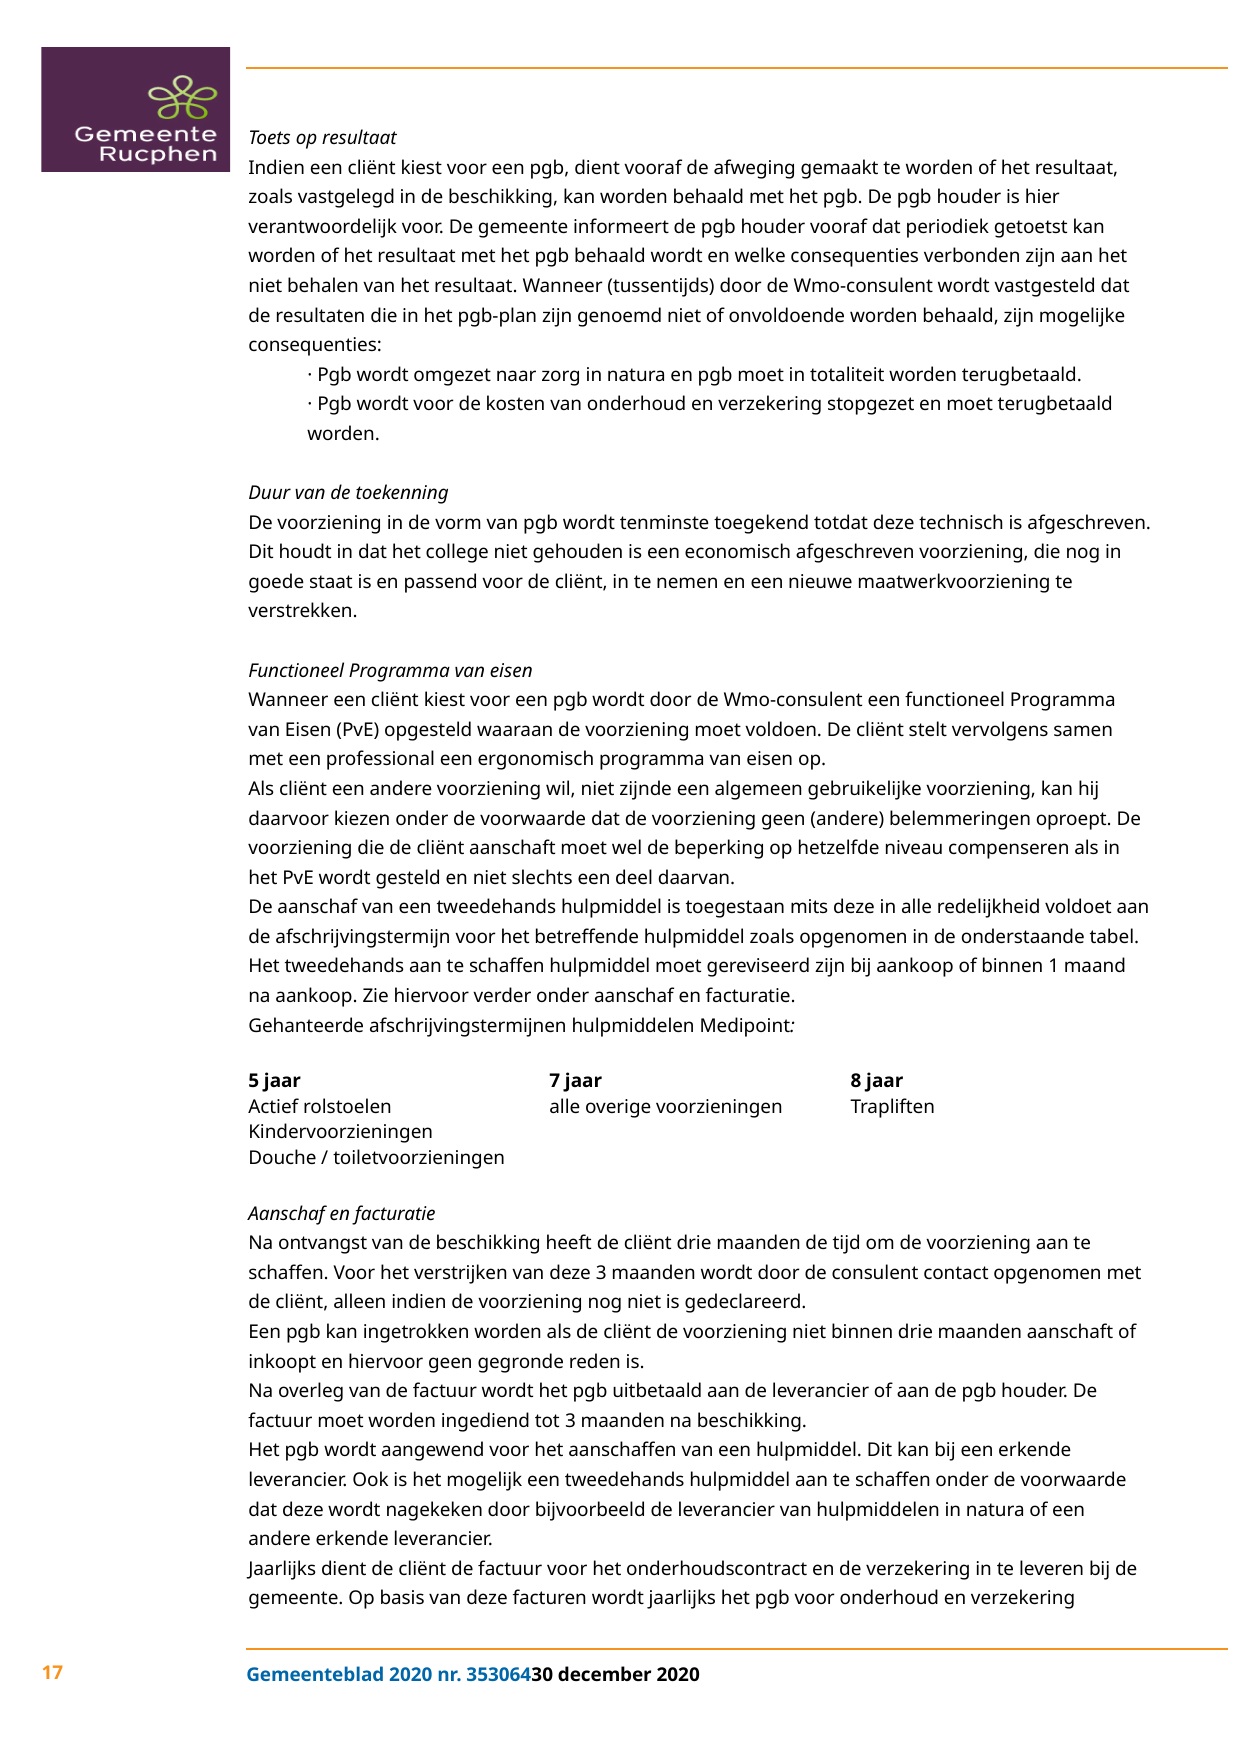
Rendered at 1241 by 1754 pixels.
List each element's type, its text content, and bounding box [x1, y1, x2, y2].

text Als cliënt een andere voorziening wil, niet zijnde een algemeen gebruikelijke voorziening, kan hij daarvoor kiezen onder de voorwaarde dat de voorziening geen (andere) belemmeringen oproept. De voorziening die de cliënt aanschaft moet wel de beperking op hetzelfde niveau compenseren als in het PvE wordt gesteld en niet slechts een deel daarvan. [248, 775, 1152, 890]
table_header 7 jaar [549, 1067, 850, 1093]
table_cell [549, 1119, 850, 1144]
table_header 5 jaar [248, 1067, 549, 1093]
table_cell Trapliften [850, 1093, 1152, 1119]
table_cell Actief rolstoelen [248, 1093, 549, 1119]
table_cell [549, 1145, 850, 1170]
table_cell [850, 1119, 1152, 1144]
table_header 8 jaar [850, 1067, 1152, 1093]
text Aanschaf en facturatie [248, 1200, 1152, 1226]
text Na overleg van de factuur wordt het pgb uitbetaald aan de leverancier of aan de pgb houder. De factuur moet worden ingediend tot 3 maanden na beschikking. [248, 1377, 1152, 1433]
table_cell Kindervoorzieningen [248, 1119, 549, 1144]
text Toets op resultaat [248, 124, 1152, 150]
table_cell alle overige voorzieningen [549, 1093, 850, 1119]
text De voorziening in de vorm van pgb wordt tenminste toegekend totdat deze technisch is afgeschreven. Dit houdt in dat het college niet gehouden is een economisch afgeschreven voorziening, die nog in goede staat is en passend voor de cliënt, in te nemen en een nieuwe maatwerkvoorziening te verstrekken. [248, 509, 1152, 623]
text Na ontvangst van de beschikking heeft de cliënt drie maanden de tijd om de voorziening aan te schaffen. Voor het verstrijken van deze 3 maanden wordt door de consulent contact opgenomen met de cliënt, alleen indien de voorziening nog niet is gedeclareerd. [248, 1229, 1152, 1314]
text Gehanteerde afschrijvingstermijnen hulpmiddelen Medipoint: [248, 1012, 1152, 1038]
table_cell Douche / toiletvoorzieningen [248, 1145, 549, 1170]
text Indien een cliënt kiest voor een pgb, dient vooraf de afweging gemaakt te worden of het resultaat, zoals vastgelegd in de beschikking, kan worden behaald met het pgb. De pgb houder is hier verantwoordelijk voor. De gemeente informeert de pgb houder vooraf dat periodiek getoetst kan worden of het resultaat met het pgb behaald wordt en welke consequenties verbonden zijn aan het niet behalen van het resultaat. Wanneer (tussentijds) door de Wmo-consulent wordt vastgesteld dat de resultaten die in het pgb-plan zijn genoemd niet of onvoldoende worden behaald, zijn mogelijke consequenties: [248, 154, 1152, 357]
text Functioneel Programma van eisen [248, 657, 1152, 683]
table_cell [850, 1145, 1152, 1170]
list · Pgb wordt voor de kosten van onderhoud en verzekering stopgezet en moet terugbetaald worden. [248, 391, 1152, 446]
text Een pgb kan ingetrokken worden als de cliënt de voorziening niet binnen drie maanden aanschaft of inkoopt en hiervoor geen gegronde reden is. [248, 1318, 1152, 1373]
list · Pgb wordt omgezet naar zorg in natura en pgb moet in totaliteit worden terugbetaald. [248, 361, 1152, 387]
text Wanneer een cliënt kiest voor een pgb wordt door de Wmo-consulent een functioneel Programma van Eisen (PvE) opgesteld waaraan de voorziening moet voldoen. De cliënt stelt vervolgens samen met een professional een ergonomisch programma van eisen op. [248, 686, 1152, 771]
picture [41, 47, 231, 172]
text Het pgb wordt aangewend voor het aanschaffen van een hulpmiddel. Dit kan bij een erkende leverancier. Ook is het mogelijk een tweedehands hulpmiddel aan te schaffen onder de voorwaarde dat deze wordt nagekeken door bijvoorbeeld de leverancier van hulpmiddelen in natura of een andere erkende leverancier. [248, 1437, 1152, 1551]
text Duur van de toekenning [248, 479, 1152, 505]
text De aanschaf van een tweedehands hulpmiddel is toegestaan mits deze in alle redelijkheid voldoet aan de afschrijvingstermijn voor het betreffende hulpmiddel zoals opgenomen in de onderstaande tabel. Het tweedehands aan te schaffen hulpmiddel moet gereviseerd zijn bij aankoop of binnen 1 maand na aankoop. Zie hiervoor verder onder aanschaf en facturatie. [248, 893, 1152, 1008]
text Jaarlijks dient de cliënt de factuur voor het onderhoudscontract en de verzekering in te leveren bij de gemeente. Op basis van deze facturen wordt jaarlijks het pgb voor onderhoud en verzekering [248, 1555, 1152, 1610]
